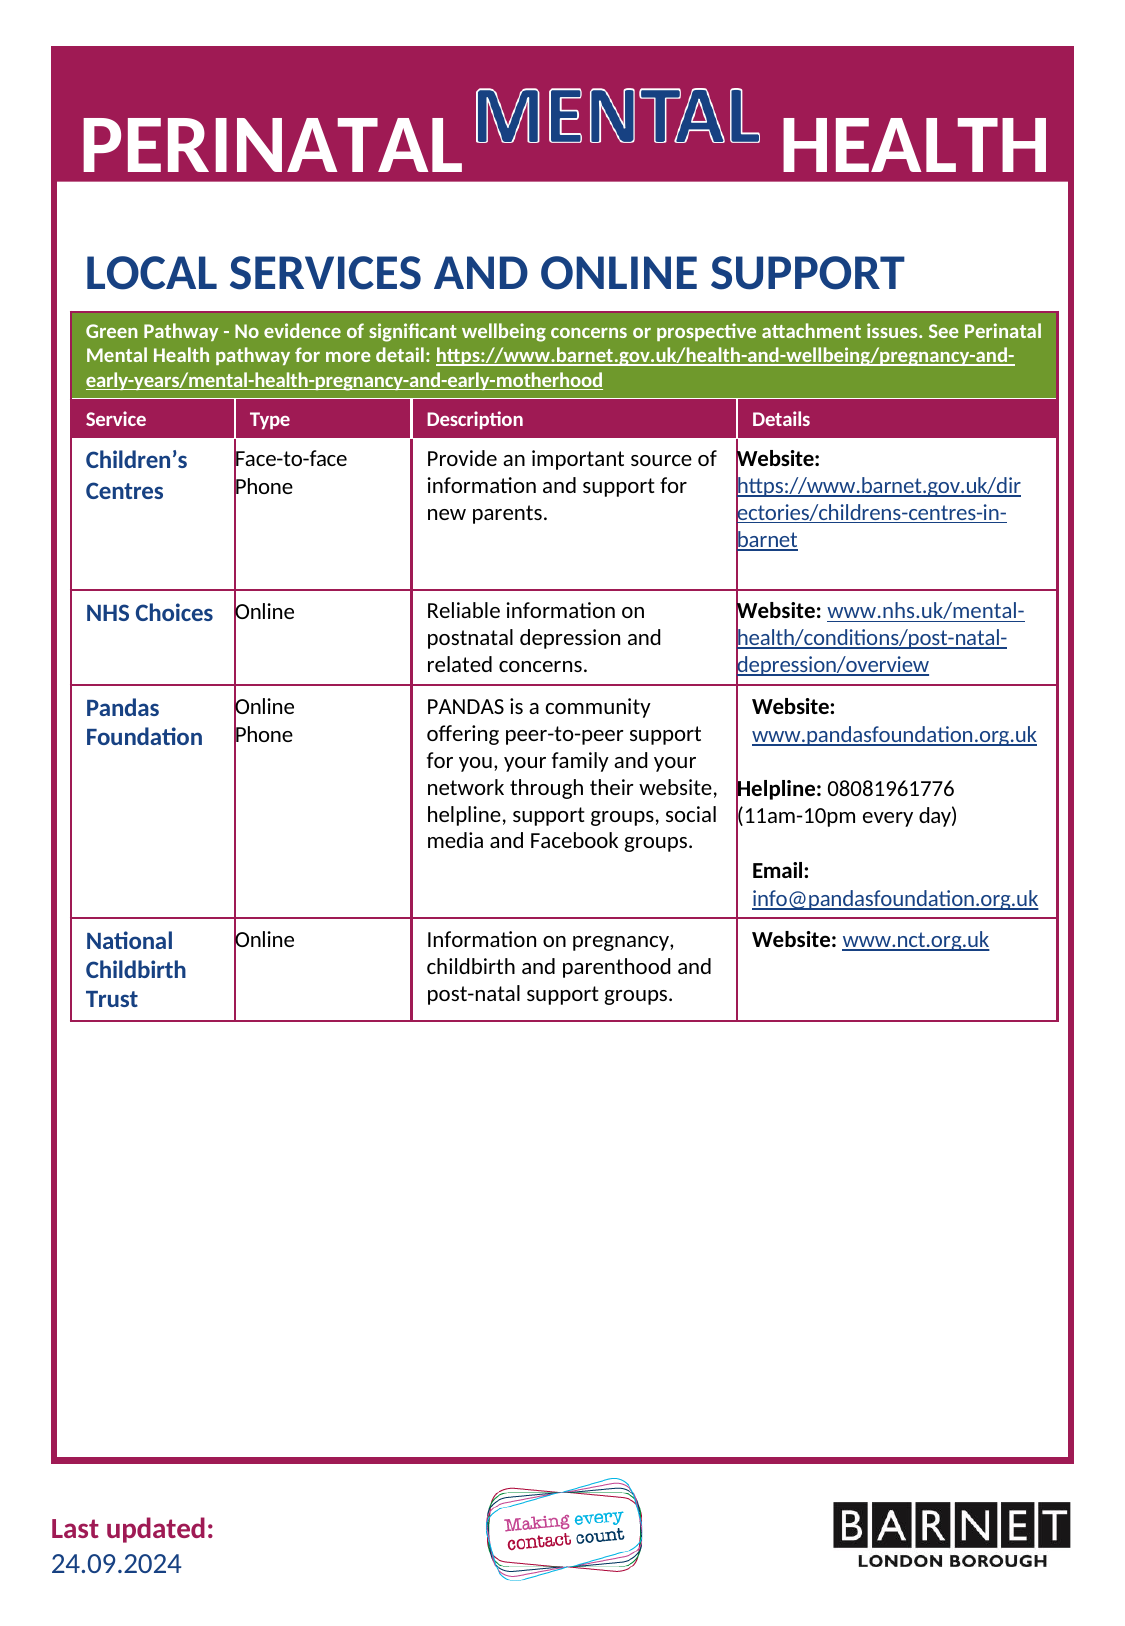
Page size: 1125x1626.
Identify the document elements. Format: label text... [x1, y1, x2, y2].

table_cell Website: www.nct.org.uk [738, 919, 1056, 1020]
table_cell Description [413, 401, 736, 438]
table_cell Online Phone [236, 686, 410, 917]
text LOCAL SERVICES AND ONLINE SUPPORT [84, 241, 1068, 302]
subtitle PERINATAL HEALTH [79, 182, 1068, 194]
table_cell Face-to-face Phone [236, 439, 410, 589]
table_cell National Childbirth Trust [72, 919, 234, 1020]
table_cell Online [236, 591, 410, 684]
table_cell NHS Choices [72, 591, 234, 684]
table_cell Reliable information on postnatal depression and related concerns. [413, 591, 736, 684]
table_cell Pandas Foundation [72, 686, 234, 917]
table_cell Children’s Centres [72, 439, 234, 589]
table_cell Website: www.nhs.uk/mental- health/conditions/post-natal- depression/overview [738, 591, 1056, 684]
table_cell Website: www.pandasfoundation.org.uk Helpline: 08081961776 (11am-10pm every day) Email: info@pandasfoundation.org.uk [738, 686, 1056, 917]
table_cell Service [72, 401, 234, 438]
table_cell Online [236, 919, 410, 1020]
table_cell Website: https://www.barnet.gov.uk/dir ectories/childrens-centres-in- barnet [738, 439, 1056, 589]
table_cell Information on pregnancy, childbirth and parenthood and post-natal support groups. [413, 919, 736, 1020]
table_cell Type [236, 401, 410, 438]
table_header Green Pathway - No evidence of significant wellbeing concerns or prospective attachment issues. See Perinatal Mental Health pathway for more detail: https://www.barnet.gov.uk/health-and-wellbeing/pregnancy-and- early-years/mental-health-pregnancy-and-early-motherhood [72, 313, 1056, 398]
subtitle PERINATAL HEALTH [1074, 92, 1087, 194]
table_cell Provide an important source of information and support for new parents. [413, 439, 736, 589]
text [1074, 241, 1087, 302]
table_cell PANDAS is a community offering peer-to-peer support for you, your family and your network through their website, helpline, support groups, social media and Facebook groups. [413, 686, 736, 917]
table_cell Details [738, 401, 1056, 438]
